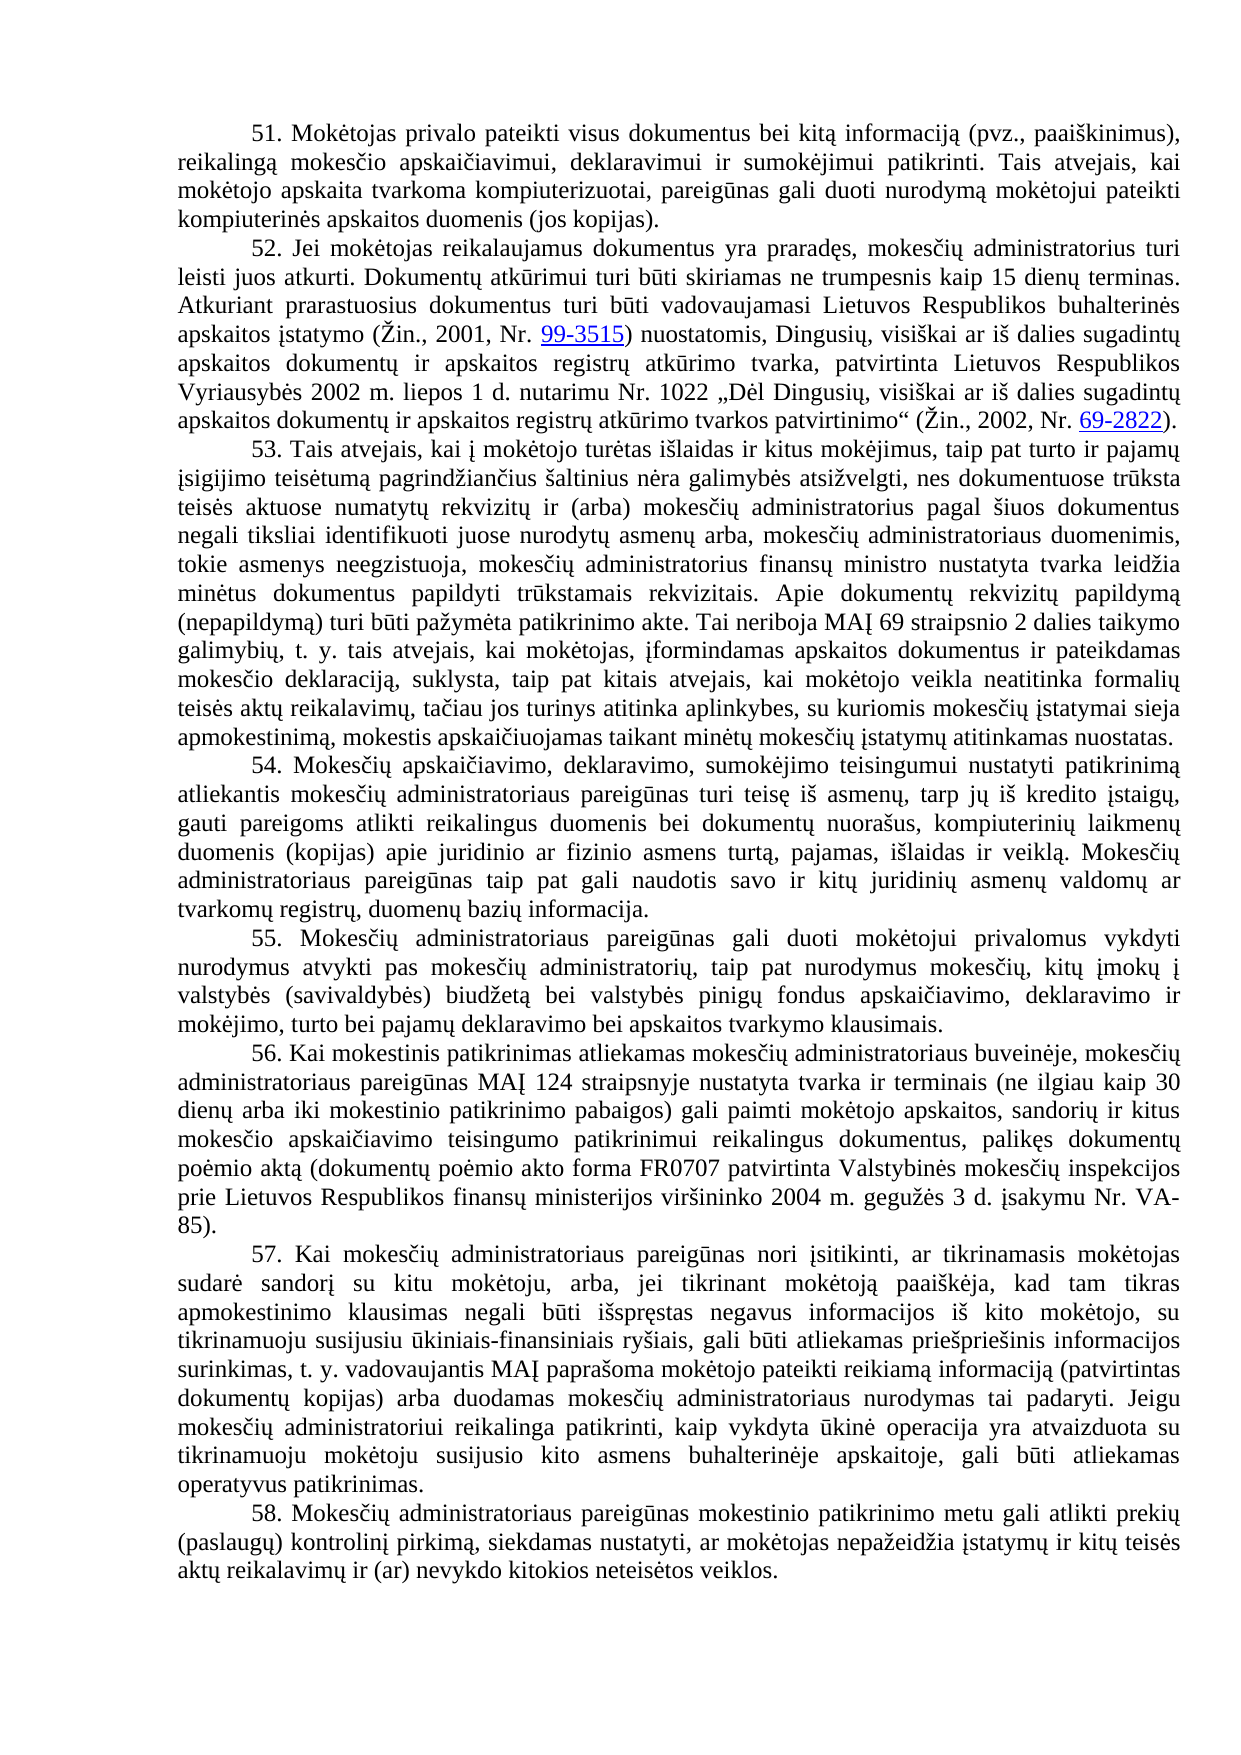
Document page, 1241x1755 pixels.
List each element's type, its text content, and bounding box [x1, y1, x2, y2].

text 52. Jei mokėtojas reikalaujamus dokumentus yra praradęs, mokesčių administratorius turi leisti juos atkurti. Dokumentų atkūrimui turi būti skiriamas ne trumpesnis kaip 15 dienų terminas. Atkuriant prarastuosius dokumentus turi būti vadovaujamasi Lietuvos Respublikos buhalterinės apskaitos įstatymo (Žin., 2001, Nr. 99-3515) nuostatomis, Dingusių, visiškai ar iš dalies sugadintų apskaitos dokumentų ir apskaitos registrų atkūrimo tvarka, patvirtinta Lietuvos Respublikos Vyriausybės 2002 m. liepos 1 d. nutarimu Nr. 1022 „Dėl Dingusių, visiškai ar iš dalies sugadintų apskaitos dokumentų ir apskaitos registrų atkūrimo tvarkos patvirtinimo“ (Žin., 2002, Nr. 69-2822). [177, 233, 1181, 434]
text 53. Tais atvejais, kai į mokėtojo turėtas išlaidas ir kitus mokėjimus, taip pat turto ir pajamų įsigijimo teisėtumą pagrindžiančius šaltinius nėra galimybės atsižvelgti, nes dokumentuose trūksta teisės aktuose numatytų rekvizitų ir (arba) mokesčių administratorius pagal šiuos dokumentus negali tiksliai identifikuoti juose nurodytų asmenų arba, mokesčių administratoriaus duomenimis, tokie asmenys neegzistuoja, mokesčių administratorius finansų ministro nustatyta tvarka leidžia minėtus dokumentus papildyti trūkstamais rekvizitais. Apie dokumentų rekvizitų papildymą (nepapildymą) turi būti pažymėta patikrinimo akte. Tai neriboja MAĮ 69 straipsnio 2 dalies taikymo galimybių, t. y. tais atvejais, kai mokėtojas, įformindamas apskaitos dokumentus ir pateikdamas mokesčio deklaraciją, suklysta, taip pat kitais atvejais, kai mokėtojo veikla neatitinka formalių teisės aktų reikalavimų, tačiau jos turinys atitinka aplinkybes, su kuriomis mokesčių įstatymai sieja apmokestinimą, mokestis apskaičiuojamas taikant minėtų mokesčių įstatymų atitinkamas nuostatas. [177, 434, 1181, 751]
text 54. Mokesčių apskaičiavimo, deklaravimo, sumokėjimo teisingumui nustatyti patikrinimą atliekantis mokesčių administratoriaus pareigūnas turi teisę iš asmenų, tarp jų iš kredito įstaigų, gauti pareigoms atlikti reikalingus duomenis bei dokumentų nuorašus, kompiuterinių laikmenų duomenis (kopijas) apie juridinio ar fizinio asmens turtą, pajamas, išlaidas ir veiklą. Mokesčių administratoriaus pareigūnas taip pat gali naudotis savo ir kitų juridinių asmenų valdomų ar tvarkomų registrų, duomenų bazių informacija. [177, 751, 1181, 923]
text 51. Mokėtojas privalo pateikti visus dokumentus bei kitą informaciją (pvz., paaiškinimus), reikalingą mokesčio apskaičiavimui, deklaravimui ir sumokėjimui patikrinti. Tais atvejais, kai mokėtojo apskaita tvarkoma kompiuterizuotai, pareigūnas gali duoti nurodymą mokėtojui pateikti kompiuterinės apskaitos duomenis (jos kopijas). [177, 118, 1181, 233]
text 55. Mokesčių administratoriaus pareigūnas gali duoti mokėtojui privalomus vykdyti nurodymus atvykti pas mokesčių administratorių, taip pat nurodymus mokesčių, kitų įmokų į valstybės (savivaldybės) biudžetą bei valstybės pinigų fondus apskaičiavimo, deklaravimo ir mokėjimo, turto bei pajamų deklaravimo bei apskaitos tvarkymo klausimais. [177, 923, 1181, 1038]
text 56. Kai mokestinis patikrinimas atliekamas mokesčių administratoriaus buveinėje, mokesčių administratoriaus pareigūnas MAĮ 124 straipsnyje nustatyta tvarka ir terminais (ne ilgiau kaip 30 dienų arba iki mokestinio patikrinimo pabaigos) gali paimti mokėtojo apskaitos, sandorių ir kitus mokesčio apskaičiavimo teisingumo patikrinimui reikalingus dokumentus, palikęs dokumentų poėmio aktą (dokumentų poėmio akto forma FR0707 patvirtinta Valstybinės mokesčių inspekcijos prie Lietuvos Respublikos finansų ministerijos viršininko 2004 m. gegužės 3 d. įsakymu Nr. VA-85). [177, 1038, 1181, 1239]
text 57. Kai mokesčių administratoriaus pareigūnas nori įsitikinti, ar tikrinamasis mokėtojas sudarė sandorį su kitu mokėtoju, arba, jei tikrinant mokėtoją paaiškėja, kad tam tikras apmokestinimo klausimas negali būti išspręstas negavus informacijos iš kito mokėtojo, su tikrinamuoju susijusiu ūkiniais-finansiniais ryšiais, gali būti atliekamas priešpriešinis informacijos surinkimas, t. y. vadovaujantis MAĮ paprašoma mokėtojo pateikti reikiamą informaciją (patvirtintas dokumentų kopijas) arba duodamas mokesčių administratoriaus nurodymas tai padaryti. Jeigu mokesčių administratoriui reikalinga patikrinti, kaip vykdyta ūkinė operacija yra atvaizduota su tikrinamuoju mokėtoju susijusio kito asmens buhalterinėje apskaitoje, gali būti atliekamas operatyvus patikrinimas. [177, 1239, 1181, 1498]
text 58. Mokesčių administratoriaus pareigūnas mokestinio patikrinimo metu gali atlikti prekių (paslaugų) kontrolinį pirkimą, siekdamas nustatyti, ar mokėtojas nepažeidžia įstatymų ir kitų teisės aktų reikalavimų ir (ar) nevykdo kitokios neteisėtos veiklos. [177, 1498, 1181, 1584]
